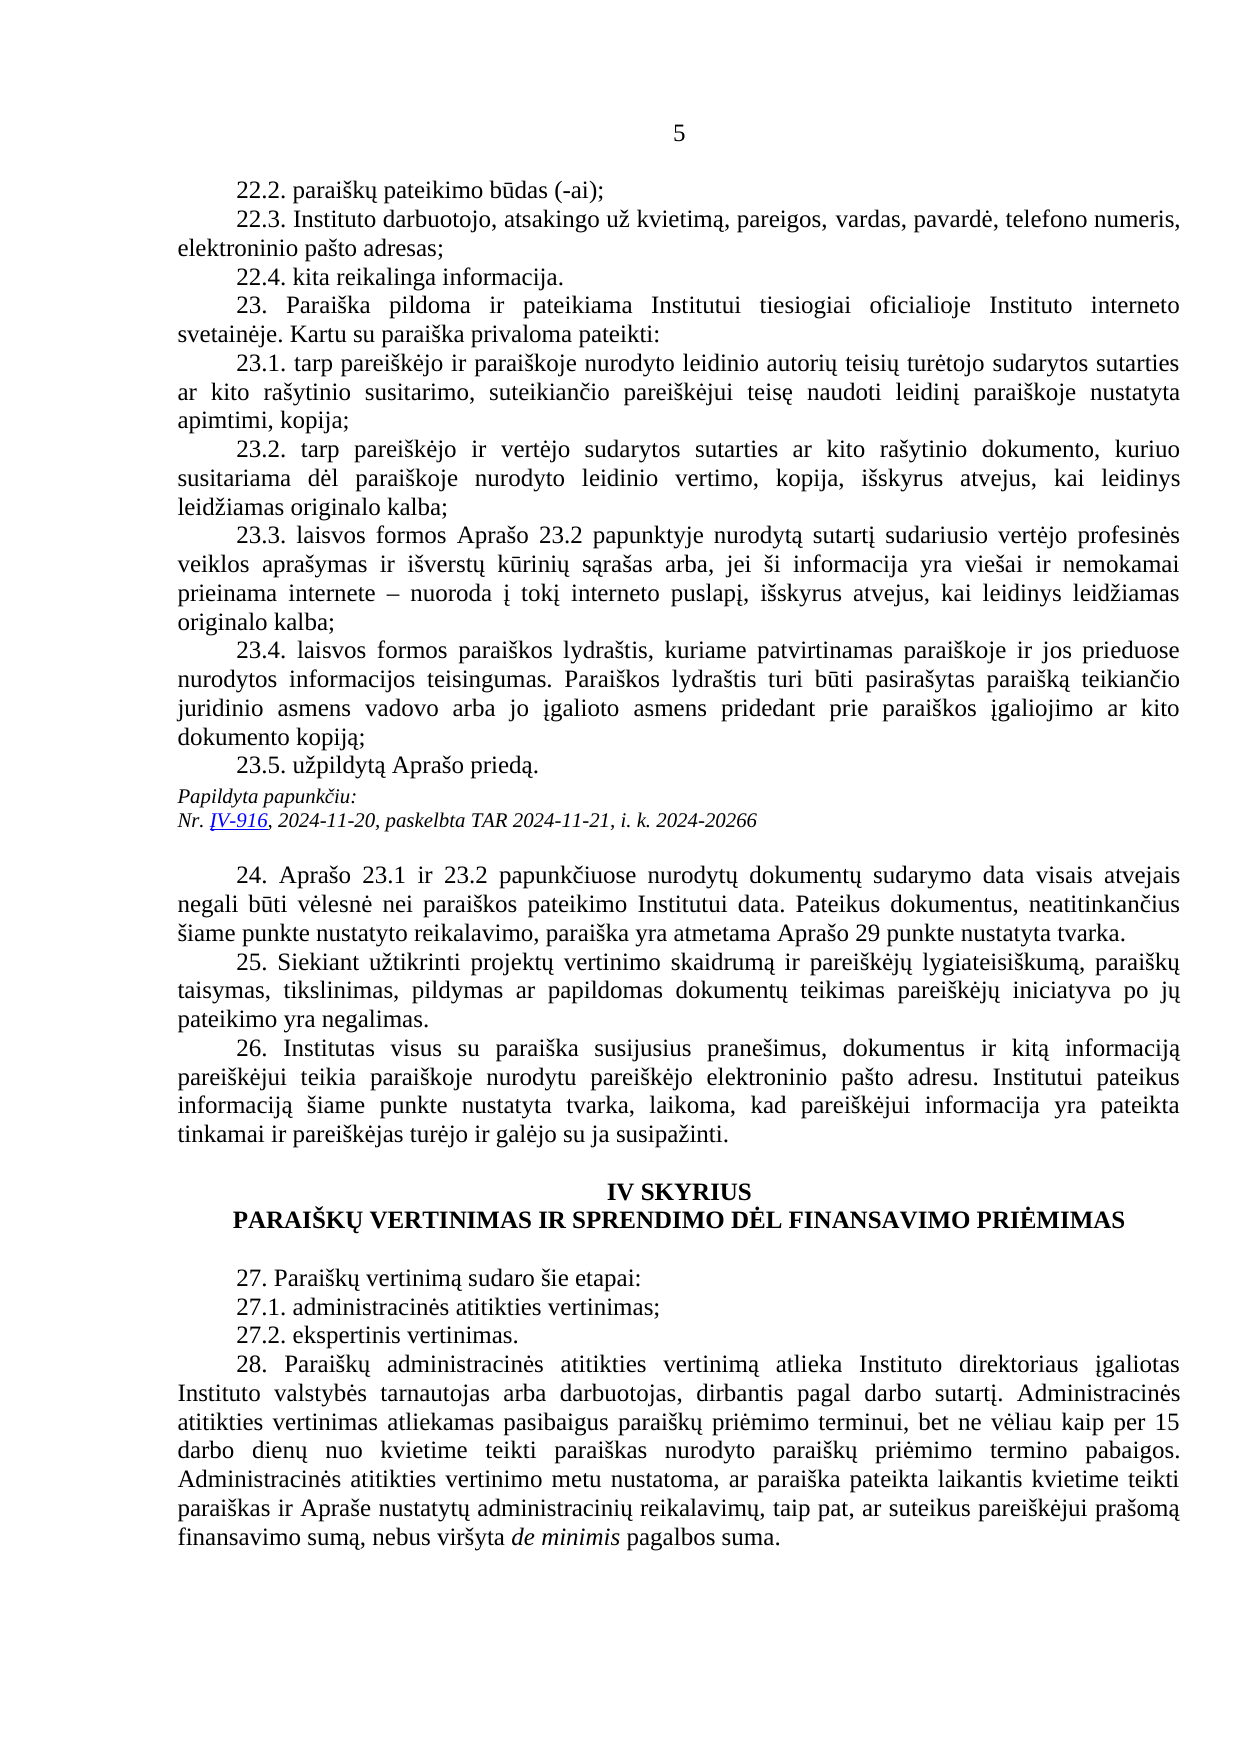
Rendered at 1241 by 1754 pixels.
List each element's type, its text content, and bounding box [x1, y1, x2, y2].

text 26. Institutas visus su paraiška susijusius pranešimus, dokumentus ir kitą informaciją pareiškėjui teikia paraiškoje nurodytu pareiškėjo elektroninio pašto adresu. Institutui pateikus informaciją šiame punkte nustatyta tvarka, laikoma, kad pareiškėjui informacija yra pateikta tinkamai ir pareiškėjas turėjo ir galėjo su ja susipažinti. [177, 1033, 1181, 1148]
text 28. Paraiškų administracinės atitikties vertinimą atlieka Instituto direktoriaus įgaliotas Instituto valstybės tarnautojas arba darbuotojas, dirbantis pagal darbo sutartį. Administracinės atitikties vertinimas atliekamas pasibaigus paraiškų priėmimo terminui, bet ne vėliau kaip per 15 darbo dienų nuo kvietime teikti paraiškas nurodyto paraiškų priėmimo termino pabaigos. Administracinės atitikties vertinimo metu nustatoma, ar paraiška pateikta laikantis kvietime teikti paraiškas ir Apraše nustatytų administracinių reikalavimų, taip pat, ar suteikus pareiškėjui prašomą finansavimo sumą, nebus viršyta de minimis pagalbos suma. [177, 1349, 1181, 1551]
text 23.3. laisvos formos Aprašo 23.2 papunktyje nurodytą sutartį sudariusio vertėjo profesinės veiklos aprašymas ir išverstų kūrinių sąrašas arba, jei ši informacija yra viešai ir nemokamai prieinama internete – nuoroda į tokį interneto puslapį, išskyrus atvejus, kai leidinys leidžiamas originalo kalba; [177, 521, 1181, 636]
text Papildyta papunkčiu: [177, 784, 1181, 808]
text 27. Paraiškų vertinimą sudaro šie etapai: [177, 1263, 1181, 1292]
text 23. Paraiška pildoma ir pateikiama Institutui tiesiogiai oficialioje Instituto interneto svetainėje. Kartu su paraiška privaloma pateikti: [177, 291, 1181, 348]
text 24. Aprašo 23.1 ir 23.2 papunkčiuose nurodytų dokumentų sudarymo data visais atvejais negali būti vėlesnė nei paraiškos pateikimo Institutui data. Pateikus dokumentus, neatitinkančius šiame punkte nustatyto reikalavimo, paraiška yra atmetama Aprašo 29 punkte nustatyta tvarka. [177, 861, 1181, 947]
text Nr. ĮV-916, 2024-11-20, paskelbta TAR 2024-11-21, i. k. 2024-20266 [177, 808, 1181, 832]
text PARAIŠKŲ VERTINIMAS IR SPRENDIMO DĖL FINANSAVIMO PRIĖMIMAS [177, 1206, 1181, 1234]
text 22.2. paraiškų pateikimo būdas (-ai); [177, 176, 1181, 204]
text 23.2. tarp pareiškėjo ir vertėjo sudarytos sutarties ar kito rašytinio dokumento, kuriuo susitariama dėl paraiškoje nurodyto leidinio vertimo, kopija, išskyrus atvejus, kai leidinys leidžiamas originalo kalba; [177, 434, 1181, 521]
text 25. Siekiant užtikrinti projektų vertinimo skaidrumą ir pareiškėjų lygiateisiškumą, paraiškų taisymas, tikslinimas, pildymas ar papildomas dokumentų teikimas pareiškėjų iniciatyva po jų pateikimo yra negalimas. [177, 947, 1181, 1033]
text 23.4. laisvos formos paraiškos lydraštis, kuriame patvirtinamas paraiškoje ir jos prieduose nurodytos informacijos teisingumas. Paraiškos lydraštis turi būti pasirašytas paraišką teikiančio juridinio asmens vadovo arba jo įgalioto asmens pridedant prie paraiškos įgaliojimo ar kito dokumento kopiją; [177, 636, 1181, 751]
text 22.4. kita reikalinga informacija. [177, 262, 1181, 291]
text 27.2. ekspertinis vertinimas. [177, 1321, 1181, 1349]
text 22.3. Instituto darbuotojo, atsakingo už kvietimą, pareigos, vardas, pavardė, telefono numeris, elektroninio pašto adresas; [177, 204, 1181, 262]
text IV SKYRIUS [177, 1177, 1181, 1206]
text 23.1. tarp pareiškėjo ir paraiškoje nurodyto leidinio autorių teisių turėtojo sudarytos sutarties ar kito rašytinio susitarimo, suteikiančio pareiškėjui teisę naudoti leidinį paraiškoje nustatyta apimtimi, kopija; [177, 348, 1181, 434]
text 27.1. administracinės atitikties vertinimas; [177, 1292, 1181, 1321]
text 23.5. užpildytą Aprašo priedą. [177, 751, 1181, 779]
